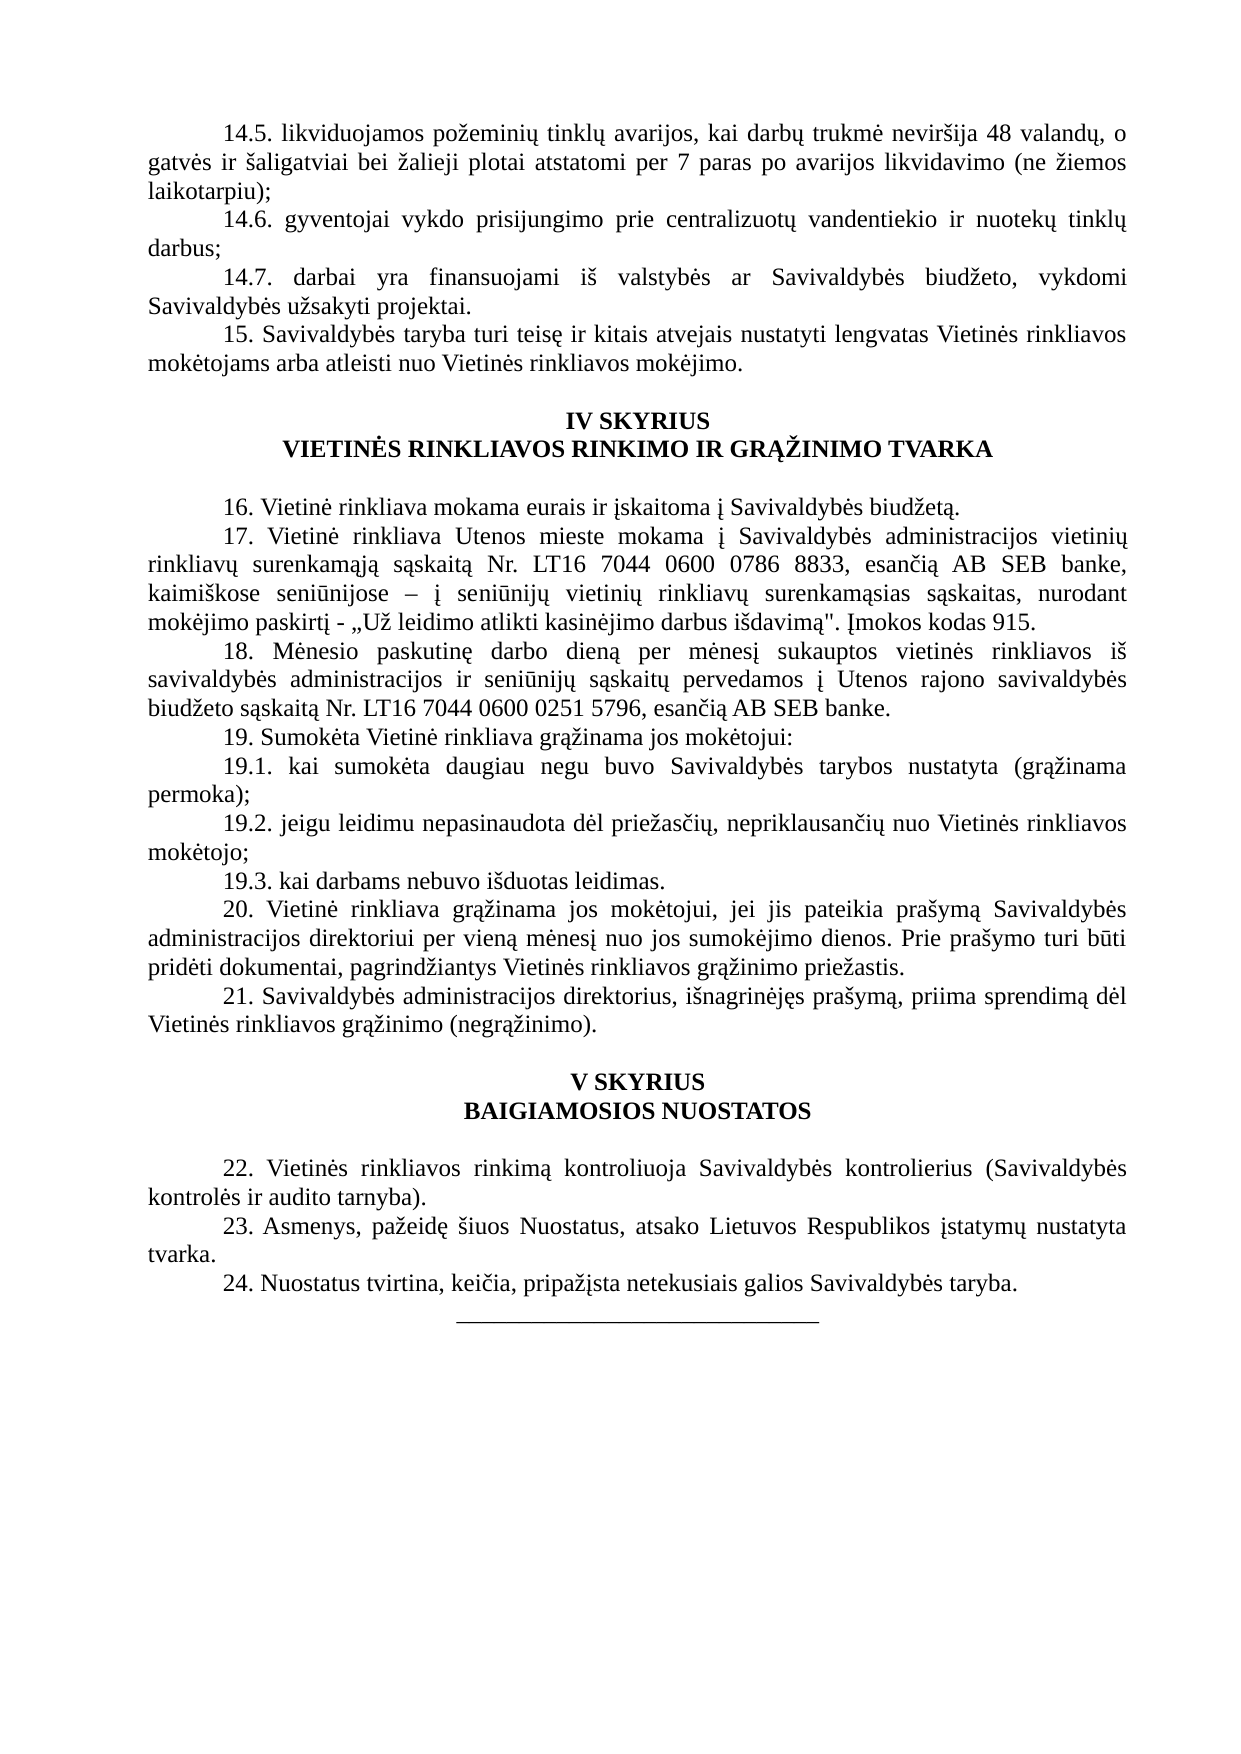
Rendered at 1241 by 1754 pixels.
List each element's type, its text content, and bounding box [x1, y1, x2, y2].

text BAIGIAMOSIOS NUOSTATOS [148, 1096, 1128, 1124]
text 24. Nuostatus tvirtina, keičia, pripažįsta netekusiais galios Savivaldybės taryba. [148, 1268, 1128, 1297]
text 19.1. kai sumokėta daugiau negu buvo Savivaldybės tarybos nustatyta (grąžinama permoka); [148, 751, 1128, 808]
text 19.3. kai darbams nebuvo išduotas leidimas. [148, 866, 1128, 894]
text 17. Vietinė rinkliava Utenos mieste mokama į Savivaldybės administracijos vietinių rinkliavų surenkamąją sąskaitą Nr. LT16 7044 0600 0786 8833, esančią AB SEB banke, kaimiškose seniūnijose – į seniūnijų vietinių rinkliavų surenkamąsias sąskaitas, nurodant mokėjimo paskirtį - „Už leidimo atlikti kasinėjimo darbus išdavimą". Įmokos kodas 915. [148, 521, 1128, 636]
text 23. Asmenys, pažeidę šiuos Nuostatus, atsako Lietuvos Respublikos įstatymų nustatyta tvarka. [148, 1211, 1128, 1268]
text 14.7. darbai yra finansuojami iš valstybės ar Savivaldybės biudžeto, vykdomi Savivaldybės užsakyti projektai. [148, 262, 1128, 319]
text VIETINĖS RINKLIAVOS RINKIMO IR GRĄŽINIMO TVARKA [148, 434, 1128, 463]
text 19.2. jeigu leidimu nepasinaudota dėl priežasčių, nepriklausančių nuo Vietinės rinkliavos mokėtojo; [148, 808, 1128, 866]
text 18. Mėnesio paskutinę darbo dieną per mėnesį sukauptos vietinės rinkliavos iš savivaldybės administracijos ir seniūnijų sąskaitų pervedamos į Utenos rajono savivaldybės biudžeto sąskaitą Nr. LT16 7044 0600 0251 5796, esančią AB SEB banke. [148, 636, 1128, 722]
text 14.6. gyventojai vykdo prisijungimo prie centralizuotų vandentiekio ir nuotekų tinklų darbus; [148, 204, 1128, 262]
text V SKYRIUS [148, 1067, 1128, 1096]
text 15. Savivaldybės taryba turi teisę ir kitais atvejais nustatyti lengvatas Vietinės rinkliavos mokėtojams arba atleisti nuo Vietinės rinkliavos mokėjimo. [148, 319, 1128, 377]
text 16. Vietinė rinkliava mokama eurais ir įskaitoma į Savivaldybės biudžetą. [148, 492, 1128, 521]
text 19. Sumokėta Vietinė rinkliava grąžinama jos mokėtojui: [148, 722, 1128, 751]
text 20. Vietinė rinkliava grąžinama jos mokėtojui, jei jis pateikia prašymą Savivaldybės administracijos direktoriui per vieną mėnesį nuo jos sumokėjimo dienos. Prie prašymo turi būti pridėti dokumentai, pagrindžiantys Vietinės rinkliavos grąžinimo priežastis. [148, 894, 1128, 981]
text 21. Savivaldybės administracijos direktorius, išnagrinėjęs prašymą, priima sprendimą dėl Vietinės rinkliavos grąžinimo (negrąžinimo). [148, 981, 1128, 1038]
text IV SKYRIUS [148, 406, 1128, 434]
text 22. Vietinės rinkliavos rinkimą kontroliuoja Savivaldybės kontrolierius (Savivaldybės kontrolės ir audito tarnyba). [148, 1153, 1128, 1211]
text _____________________________ [148, 1297, 1128, 1326]
text 14.5. likviduojamos požeminių tinklų avarijos, kai darbų trukmė neviršija 48 valandų, o gatvės ir šaligatviai bei žalieji plotai atstatomi per 7 paras po avarijos likvidavimo (ne žiemos laikotarpiu); [148, 118, 1128, 204]
